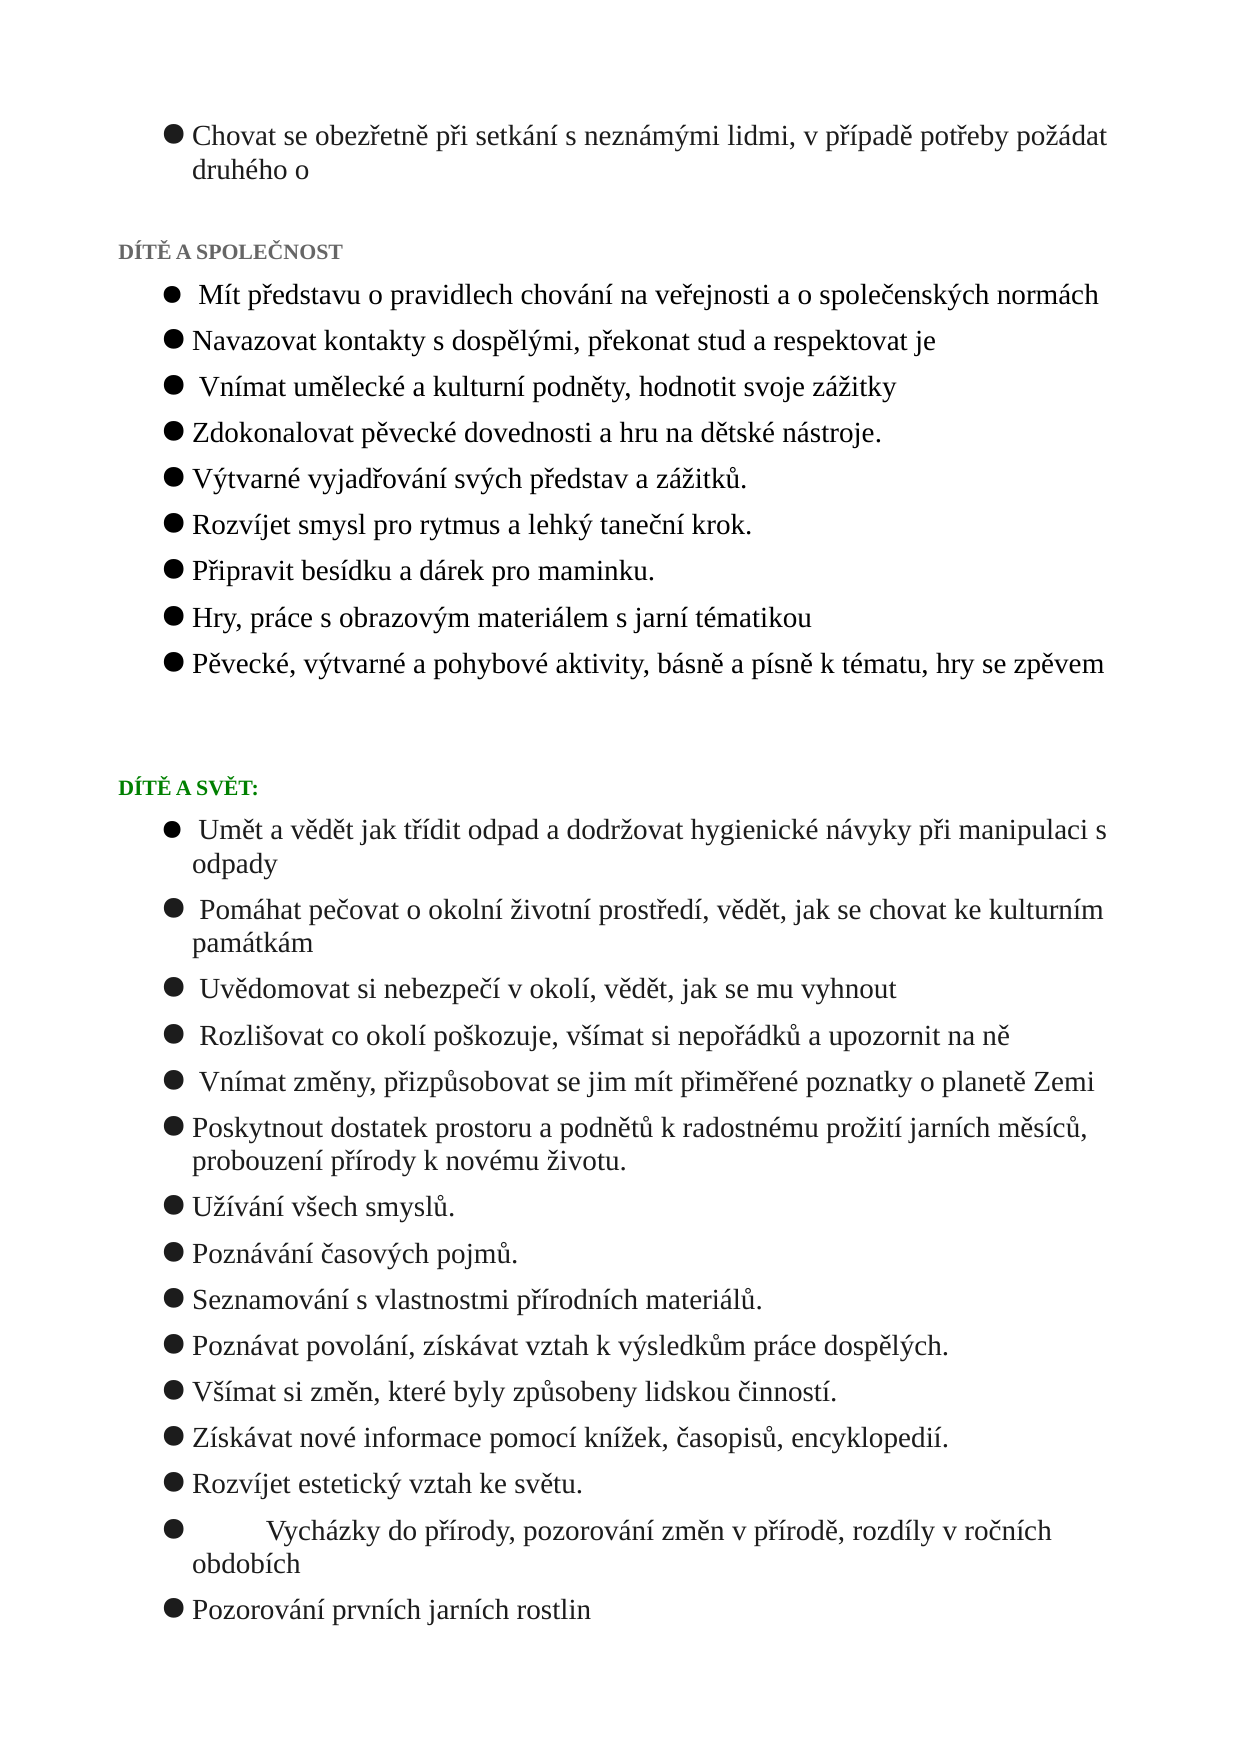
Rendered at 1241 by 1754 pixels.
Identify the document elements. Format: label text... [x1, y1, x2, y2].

list Vnímat změny, přizpůsobovat se jim mít přiměřené poznatky o planetě Zemi [162, 1064, 1122, 1097]
list Užívání všech smyslů. [162, 1189, 1122, 1223]
list Hry, práce s obrazovým materiálem s jarní tématikou [162, 600, 1122, 633]
list Navazovat kontakty s dospělými, překonat stud a respektovat je [162, 323, 1122, 356]
list Všímat si změn, které byly způsobeny lidskou činností. [162, 1374, 1122, 1408]
list Pozorování prvních jarních rostlin [162, 1592, 1122, 1626]
list Rozvíjet estetický vztah ke světu. [162, 1466, 1122, 1500]
list Poskytnout dostatek prostoru a podnětů k radostnému prožití jarních měsíců, probouzení přírody k novému životu. [162, 1110, 1122, 1177]
list Poznávat povolání, získávat vztah k výsledkům práce dospělých. [162, 1328, 1122, 1362]
text DÍTĚ A SPOLEČNOST [118, 239, 1122, 264]
list Výtvarné vyjadřování svých představ a zážitků. [162, 461, 1122, 495]
list Získávat nové informace pomocí knížek, časopisů, encyklopedií. [162, 1420, 1122, 1454]
list Seznamování s vlastnostmi přírodních materiálů. [162, 1282, 1122, 1316]
list Chovat se obezřetně při setkání s neznámými lidmi, v případě potřeby požádat druhého o [162, 118, 1122, 185]
list Uvědomovat si nebezpečí v okolí, vědět, jak se mu vyhnout [162, 971, 1122, 1005]
list Rozvíjet smysl pro rytmus a lehký taneční krok. [162, 507, 1122, 541]
list Poznávání časových pojmů. [162, 1236, 1122, 1269]
list Zdokonalovat pěvecké dovednosti a hru na dětské nástroje. [162, 415, 1122, 449]
list Vnímat umělecké a kulturní podněty, hodnotit svoje zážitky [162, 369, 1122, 403]
list Pomáhat pečovat o okolní životní prostředí, vědět, jak se chovat ke kulturním památkám [162, 892, 1122, 959]
list Rozlišovat co okolí poškozuje, všímat si nepořádků a upozornit na ně [162, 1018, 1122, 1051]
list Mít představu o pravidlech chování na veřejnosti a o společenských normách [162, 277, 1122, 310]
list Pěvecké, výtvarné a pohybové aktivity, básně a písně k tématu, hry se zpěvem [162, 646, 1122, 679]
list Připravit besídku a dárek pro maminku. [162, 553, 1122, 587]
list Umět a vědět jak třídit odpad a dodržovat hygienické návyky při manipulaci s odpady [162, 812, 1122, 879]
list Vycházky do přírody, pozorování změn v přírodě, rozdíly v ročních obdobích [162, 1513, 1122, 1580]
text DÍTĚ A SVĚT: [118, 774, 1122, 800]
